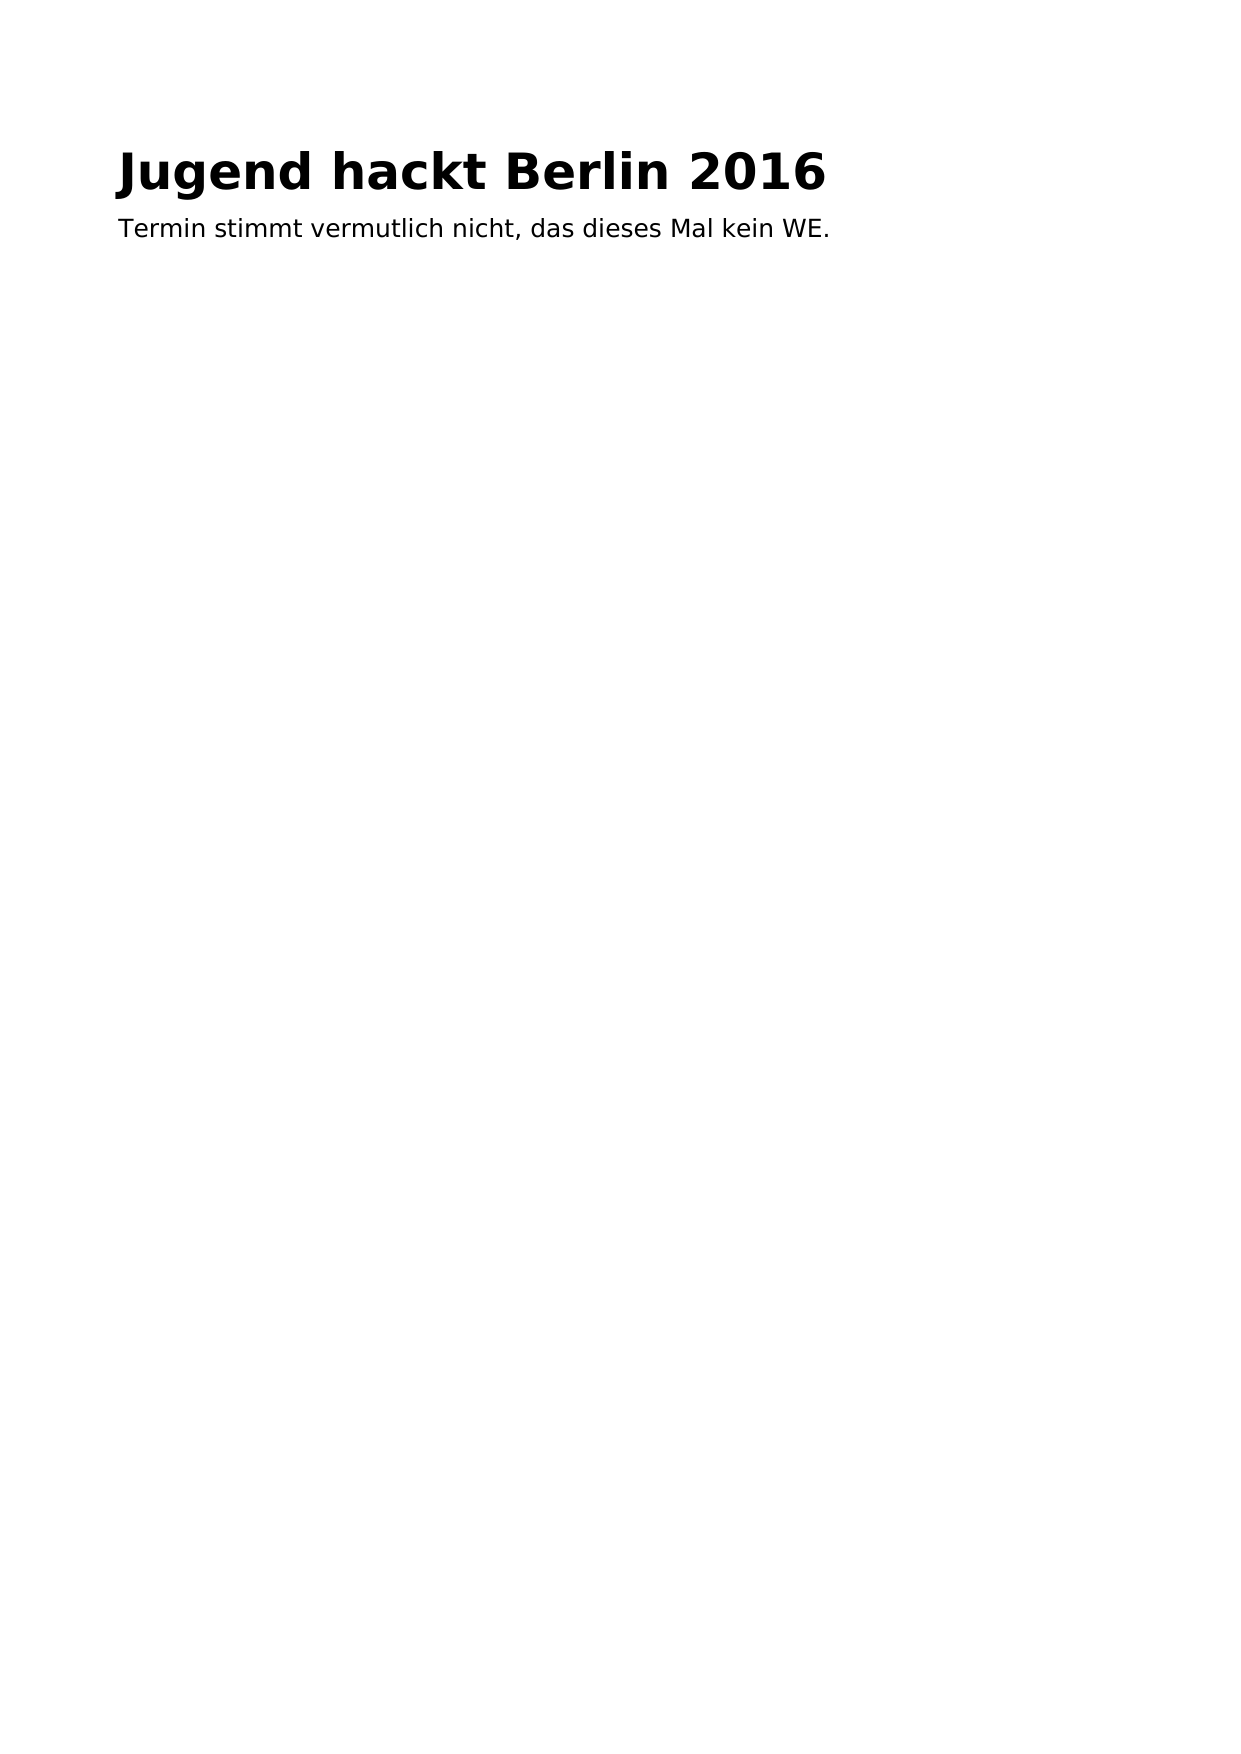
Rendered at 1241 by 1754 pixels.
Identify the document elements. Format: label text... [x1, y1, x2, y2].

text Termin stimmt vermutlich nicht, das dieses Mal kein WE. [118, 214, 1122, 243]
subtitle Jugend hackt Berlin 2016 [118, 143, 1122, 201]
